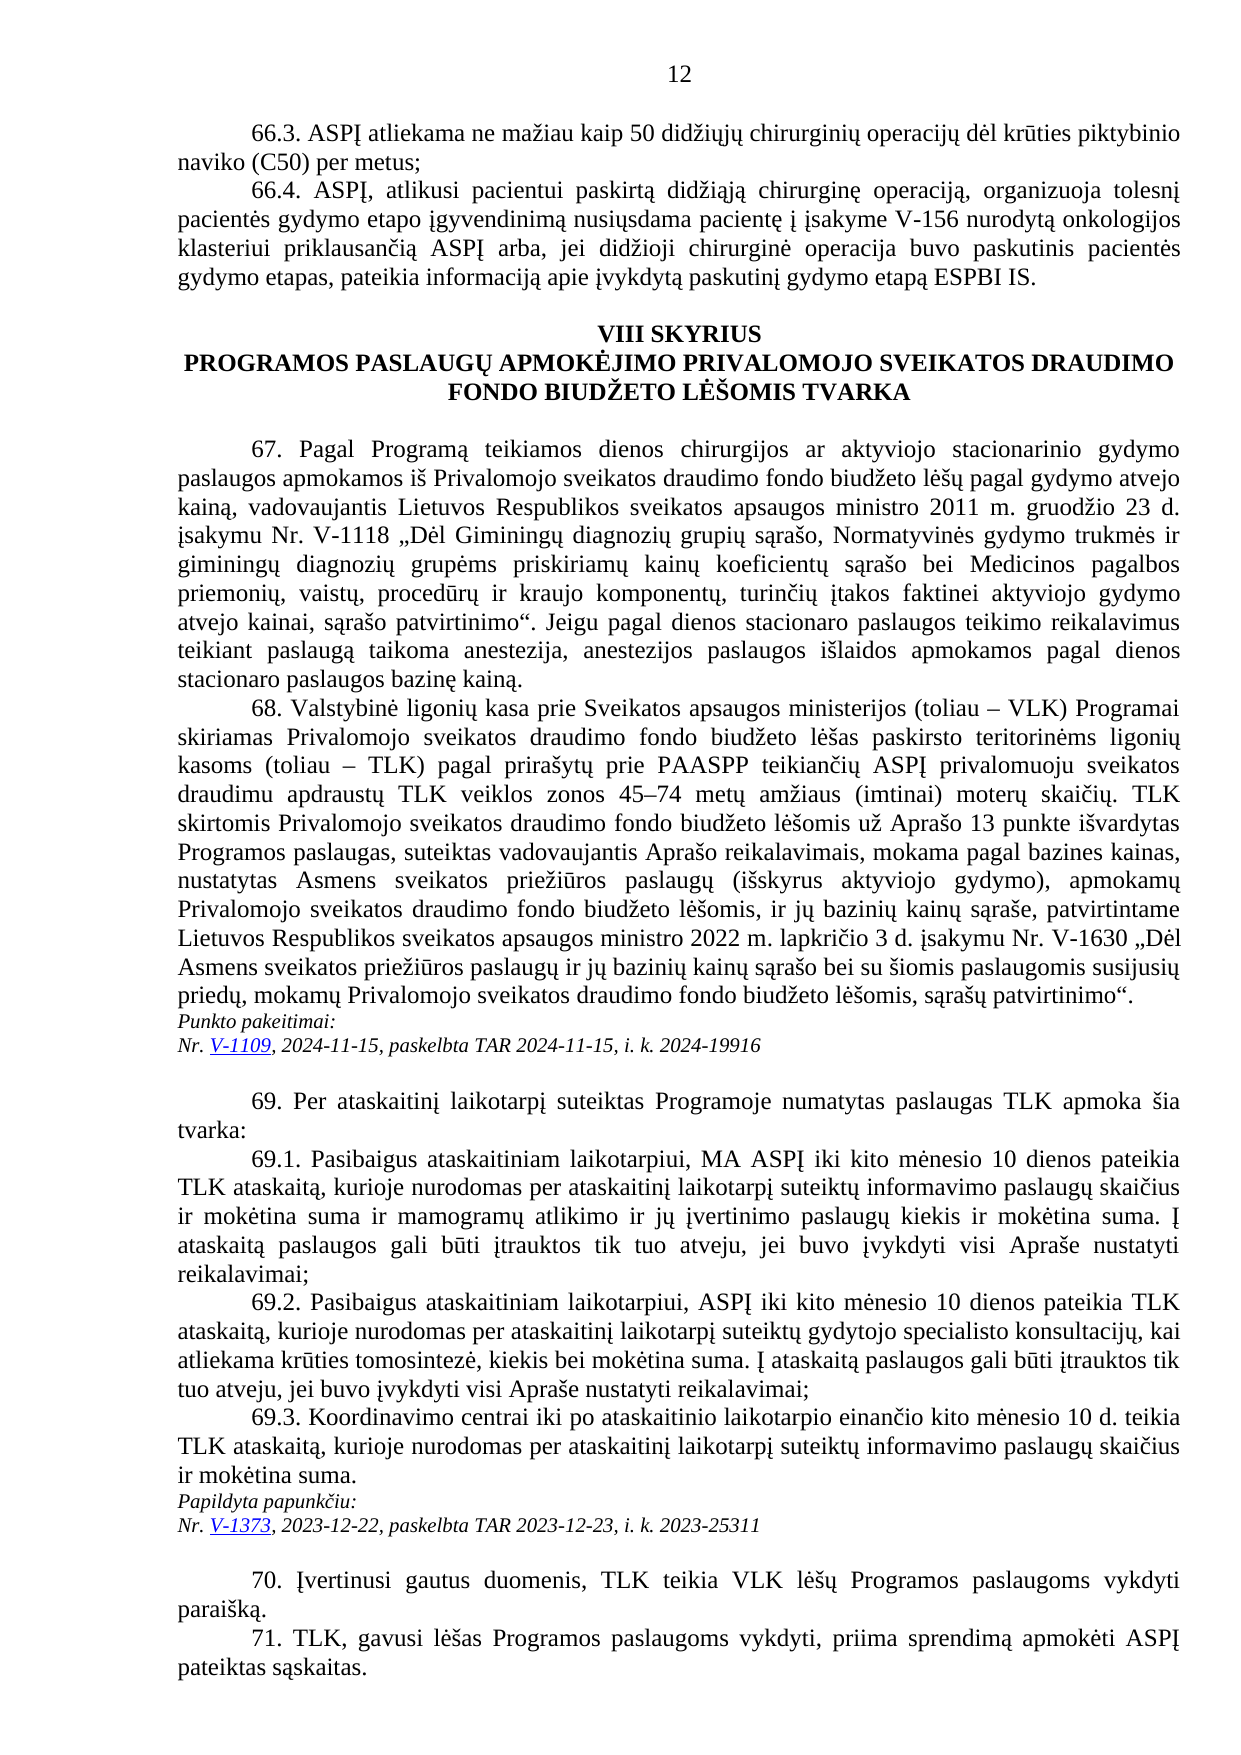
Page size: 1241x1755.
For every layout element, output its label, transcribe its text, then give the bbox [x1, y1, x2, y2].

text 66.4. ASPĮ, atlikusi pacientui paskirtą didžiąją chirurginę operaciją, organizuoja tolesnį pacientės gydymo etapo įgyvendinimą nusiųsdama pacientę į įsakyme V-156 nurodytą onkologijos klasteriui priklausančią ASPĮ arba, jei didžioji chirurginė operacija buvo paskutinis pacientės gydymo etapas, pateikia informaciją apie įvykdytą paskutinį gydymo etapą ESPBI IS. [177, 176, 1181, 291]
text Papildyta papunkčiu: [177, 1489, 1181, 1513]
text Punkto pakeitimai: [177, 1009, 1181, 1033]
text 68. Valstybinė ligonių kasa prie Sveikatos apsaugos ministerijos (toliau – VLK) Programai skiriamas Privalomojo sveikatos draudimo fondo biudžeto lėšas paskirsto teritorinėms ligonių kasoms (toliau – TLK) pagal prirašytų prie PAASPP teikiančių ASPĮ privalomuoju sveikatos draudimu apdraustų TLK veiklos zonos 45–74 metų amžiaus (imtinai) moterų skaičių. TLK skirtomis Privalomojo sveikatos draudimo fondo biudžeto lėšomis už Aprašo 13 punkte išvardytas Programos paslaugas, suteiktas vadovaujantis Aprašo reikalavimais, mokama pagal bazines kainas, nustatytas Asmens sveikatos priežiūros paslaugų (išskyrus aktyviojo gydymo), apmokamų Privalomojo sveikatos draudimo fondo biudžeto lėšomis, ir jų bazinių kainų sąraše, patvirtintame Lietuvos Respublikos sveikatos apsaugos ministro 2022 m. lapkričio 3 d. įsakymu Nr. V-1630 „Dėl Asmens sveikatos priežiūros paslaugų ir jų bazinių kainų sąrašo bei su šiomis paslaugomis susijusių priedų, mokamų Privalomojo sveikatos draudimo fondo biudžeto lėšomis, sąrašų patvirtinimo“. [177, 693, 1181, 1009]
text 67. Pagal Programą teikiamos dienos chirurgijos ar aktyviojo stacionarinio gydymo paslaugos apmokamos iš Privalomojo sveikatos draudimo fondo biudžeto lėšų pagal gydymo atvejo kainą, vadovaujantis Lietuvos Respublikos sveikatos apsaugos ministro 2011 m. gruodžio 23 d. įsakymu Nr. V-1118 „Dėl Giminingų diagnozių grupių sąrašo, Normatyvinės gydymo trukmės ir giminingų diagnozių grupėms priskiriamų kainų koeficientų sąrašo bei Medicinos pagalbos priemonių, vaistų, procedūrų ir kraujo komponentų, turinčių įtakos faktinei aktyviojo gydymo atvejo kainai, sąrašo patvirtinimo“. Jeigu pagal dienos stacionaro paslaugos teikimo reikalavimus teikiant paslaugą taikoma anestezija, anestezijos paslaugos išlaidos apmokamos pagal dienos stacionaro paslaugos bazinę kainą. [177, 434, 1181, 693]
text 69.1. Pasibaigus ataskaitiniam laikotarpiui, MA ASPĮ iki kito mėnesio 10 dienos pateikia TLK ataskaitą, kurioje nurodomas per ataskaitinį laikotarpį suteiktų informavimo paslaugų skaičius ir mokėtina suma ir mamogramų atlikimo ir jų įvertinimo paslaugų kiekis ir mokėtina suma. Į ataskaitą paslaugos gali būti įtrauktos tik tuo atveju, jei buvo įvykdyti visi Apraše nustatyti reikalavimai; [177, 1144, 1181, 1287]
text Nr. V-1373, 2023-12-22, paskelbta TAR 2023-12-23, i. k. 2023-25311 [177, 1513, 1181, 1537]
text 66.3. ASPĮ atliekama ne mažiau kaip 50 didžiųjų chirurginių operacijų dėl krūties piktybinio naviko (C50) per metus; [177, 118, 1181, 176]
text Nr. V-1109, 2024-11-15, paskelbta TAR 2024-11-15, i. k. 2024-19916 [177, 1033, 1181, 1057]
text 69.2. Pasibaigus ataskaitiniam laikotarpiui, ASPĮ iki kito mėnesio 10 dienos pateikia TLK ataskaitą, kurioje nurodomas per ataskaitinį laikotarpį suteiktų gydytojo specialisto konsultacijų, kai atliekama krūties tomosintezė, kiekis bei mokėtina suma. Į ataskaitą paslaugos gali būti įtrauktos tik tuo atveju, jei buvo įvykdyti visi Apraše nustatyti reikalavimai; [177, 1287, 1181, 1402]
text 69.3. Koordinavimo centrai iki po ataskaitinio laikotarpio einančio kito mėnesio 10 d. teikia TLK ataskaitą, kurioje nurodomas per ataskaitinį laikotarpį suteiktų informavimo paslaugų skaičius ir mokėtina suma. [177, 1402, 1181, 1489]
text PROGRAMOS PASLAUGŲ APMOKĖJIMO PRIVALOMOJO SVEIKATOS DRAUDIMO FONDO BIUDŽETO LĖŠOMIS TVARKA [177, 348, 1181, 406]
text 70. Įvertinusi gautus duomenis, TLK teikia VLK lėšų Programos paslaugoms vykdyti paraišką. [177, 1566, 1181, 1623]
text 69. Per ataskaitinį laikotarpį suteiktas Programoje numatytas paslaugas TLK apmoka šia tvarka: [177, 1086, 1181, 1144]
text VIII SKYRIUS [177, 319, 1181, 348]
text 71. TLK, gavusi lėšas Programos paslaugoms vykdyti, priima sprendimą apmokėti ASPĮ pateiktas sąskaitas. [177, 1623, 1181, 1681]
